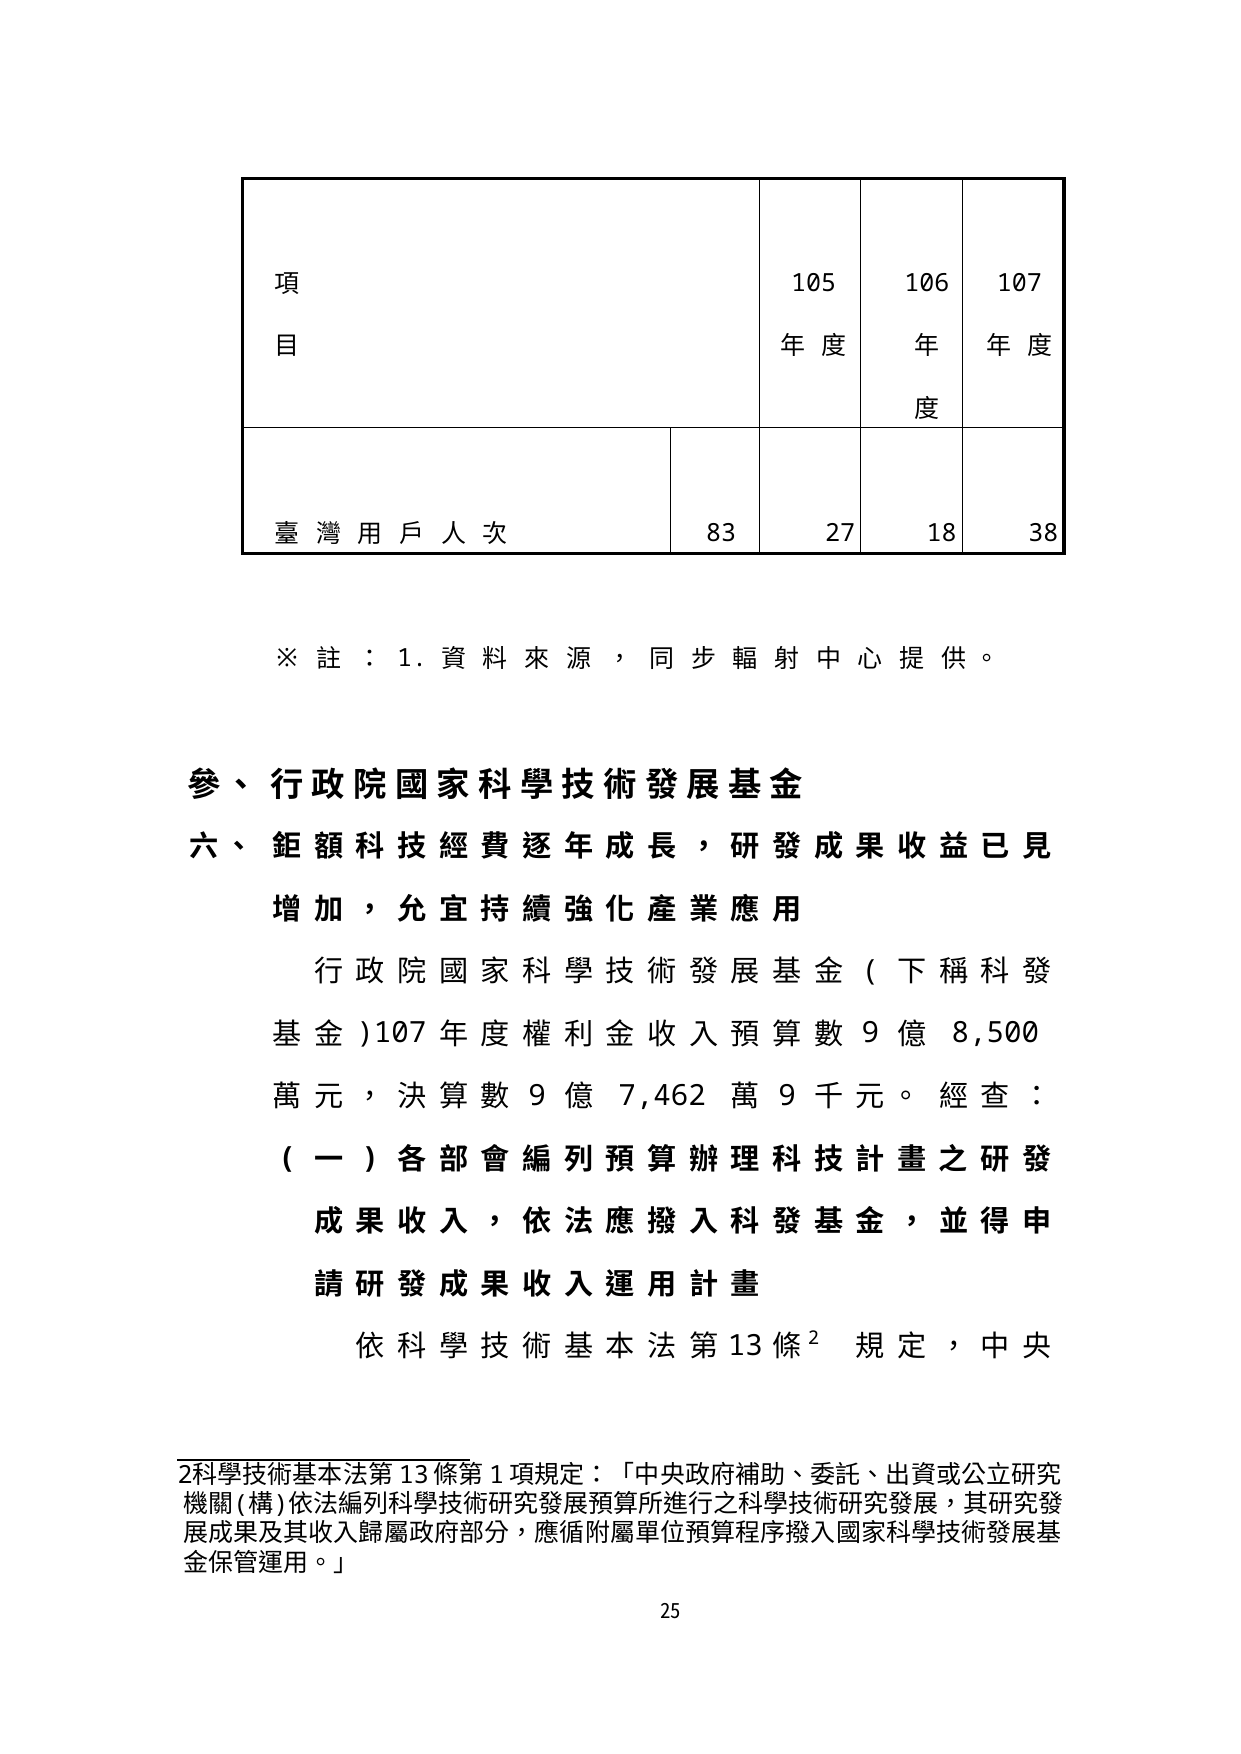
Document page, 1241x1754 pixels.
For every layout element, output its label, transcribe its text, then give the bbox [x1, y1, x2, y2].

table_header 107年度 [963, 180, 1062, 427]
table_cell 83 [671, 428, 759, 552]
table_header 106年度 [861, 180, 962, 427]
table_cell 臺灣用戶人次 [244, 428, 670, 552]
text 依科學技術基本法第13條規定，中央政府各部會(下稱資助機關)依法編列科學技術研究發展預算所進行之科學技術研究發展，其研究發展成果及其收入歸屬政府部分，應撥入科發基金保管運用。另依行政院國家科學技術發展基金研發成果收入運用計畫申請及審查作業要點規定，各資助機關依規定將研發成果收入繳交科發基金者，得依該要點申請運用計畫。 [271, 1302, 1058, 1365]
text 參、行政院國家科學技術發展基金 [183, 740, 1058, 802]
text (一)各部會編列預算辦理科技計畫之研發成果收入，依法應撥入科發基金，並得申請研發成果收入運用計畫 [242, 1115, 1058, 1302]
table_cell 38 [963, 428, 1062, 552]
table_cell 18 [861, 428, 962, 552]
text 科學技術基本法第13條第1項規定：「中央政府補助、委託、出資或公立研究機關(構)依法編列科學技術研究發展預算所進行之科學技術研究發展，其研究發展成果及其收入歸屬政府部分，應循附屬單位預算程序撥入國家科學技術發展基金保管運用。」 [177, 1460, 1063, 1577]
table_cell 27 [760, 428, 860, 552]
text 六、鉅額科技經費逐年成長，研發成果收益已見增加，允宜持續強化產業應用 [183, 802, 1058, 927]
table_header 105年度 [760, 180, 860, 427]
table_header 項 目 [244, 180, 759, 427]
text 行政院國家科學技術發展基金(下稱科發基金)107年度權利金收入預算數9億8,500萬元，決算數9億7,462萬9千元。經查： [242, 927, 1058, 1115]
text ※註：1.資料來源，同步輻射中心提供。 [203, 615, 1058, 677]
